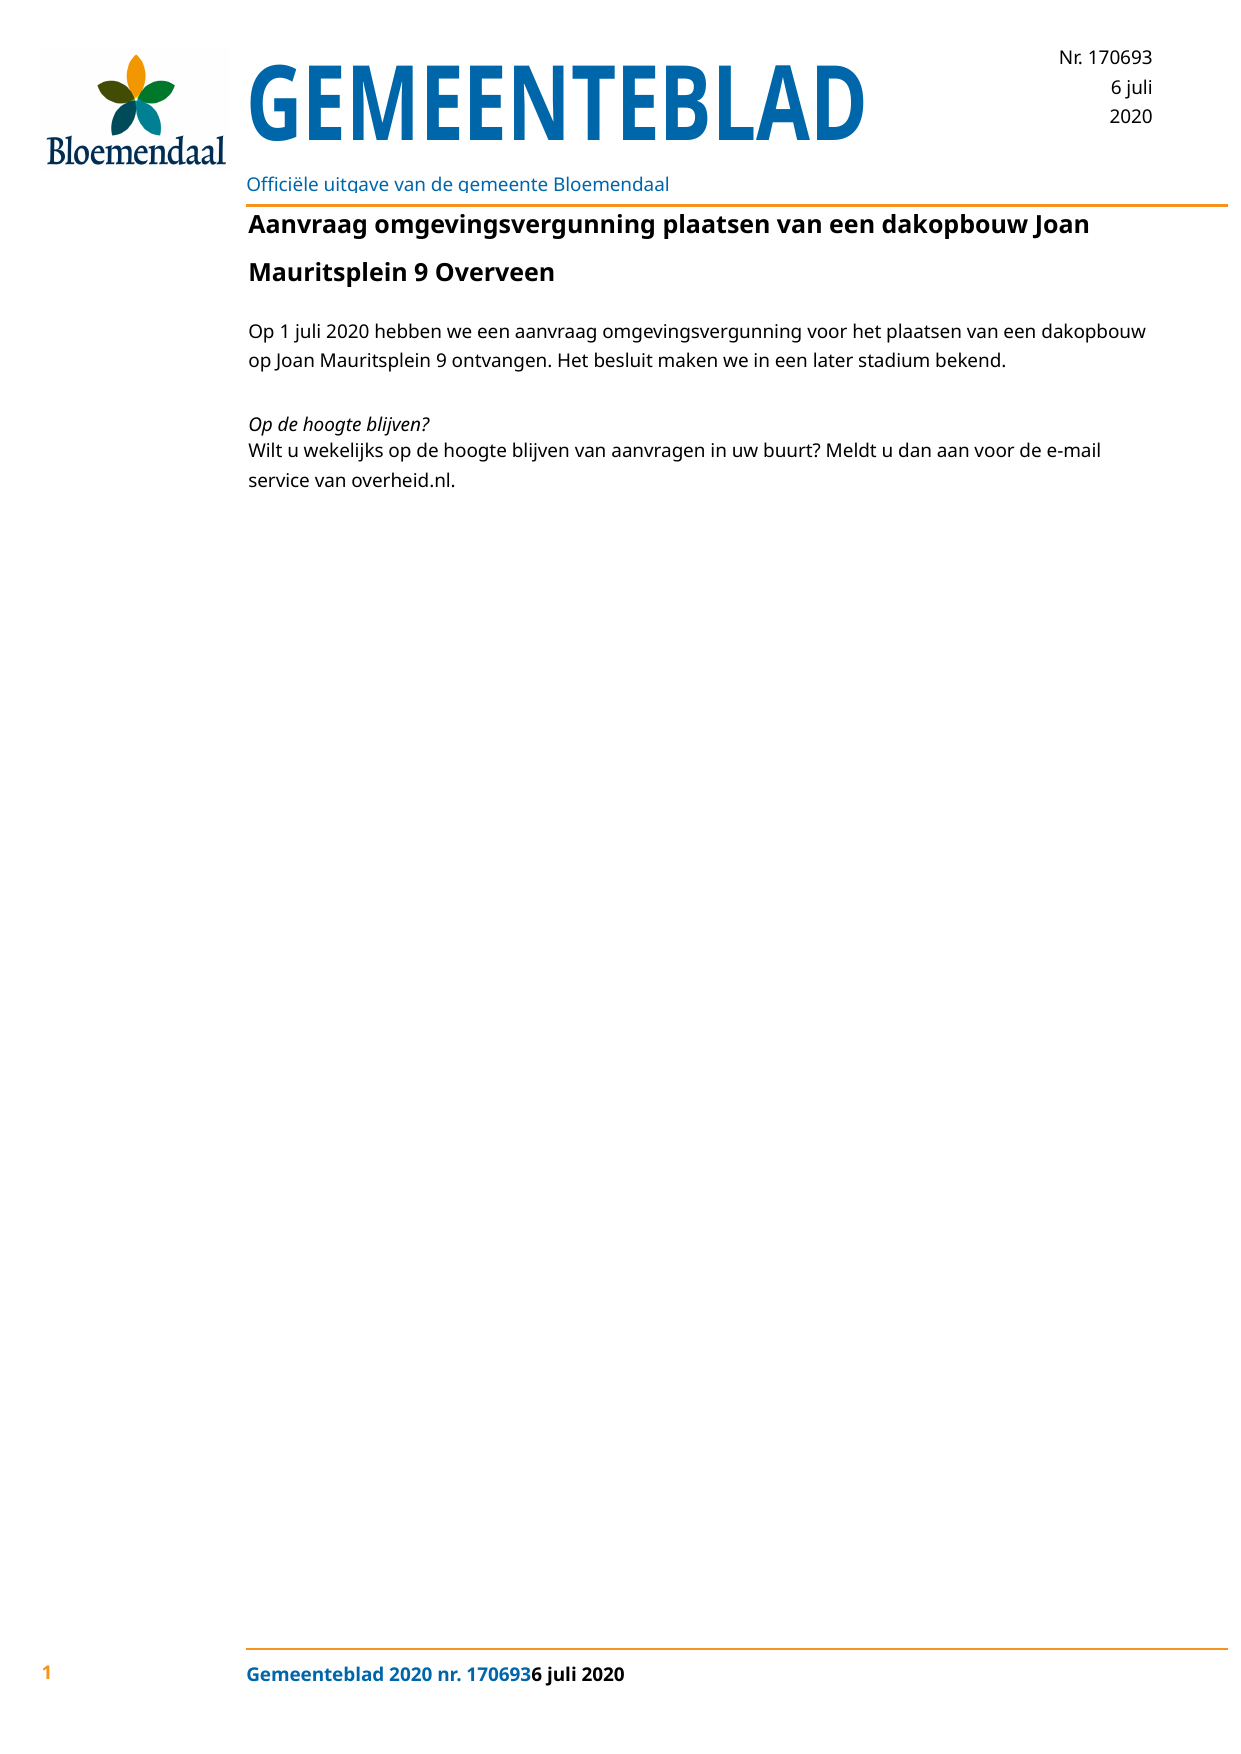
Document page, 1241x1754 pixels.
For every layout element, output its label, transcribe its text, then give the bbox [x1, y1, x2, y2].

text Op de hoogte blijven? [248, 411, 1152, 437]
text Op 1 juli 2020 hebben we een aanvraag omgevingsvergunning voor het plaatsen van een dakopbouw op Joan Mauritsplein 9 ontvangen. Het besluit maken we in een later stadium bekend. [248, 318, 1152, 373]
text Aanvraag omgevingsvergunning plaatsen van een dakopbouw Joan Mauritsplein 9 Overveen [248, 207, 1152, 288]
picture [41, 47, 231, 172]
text Wilt u wekelijks op de hoogte blijven van aanvragen in uw buurt? Meldt u dan aan voor de e-mail service van overheid.nl. [248, 437, 1152, 492]
